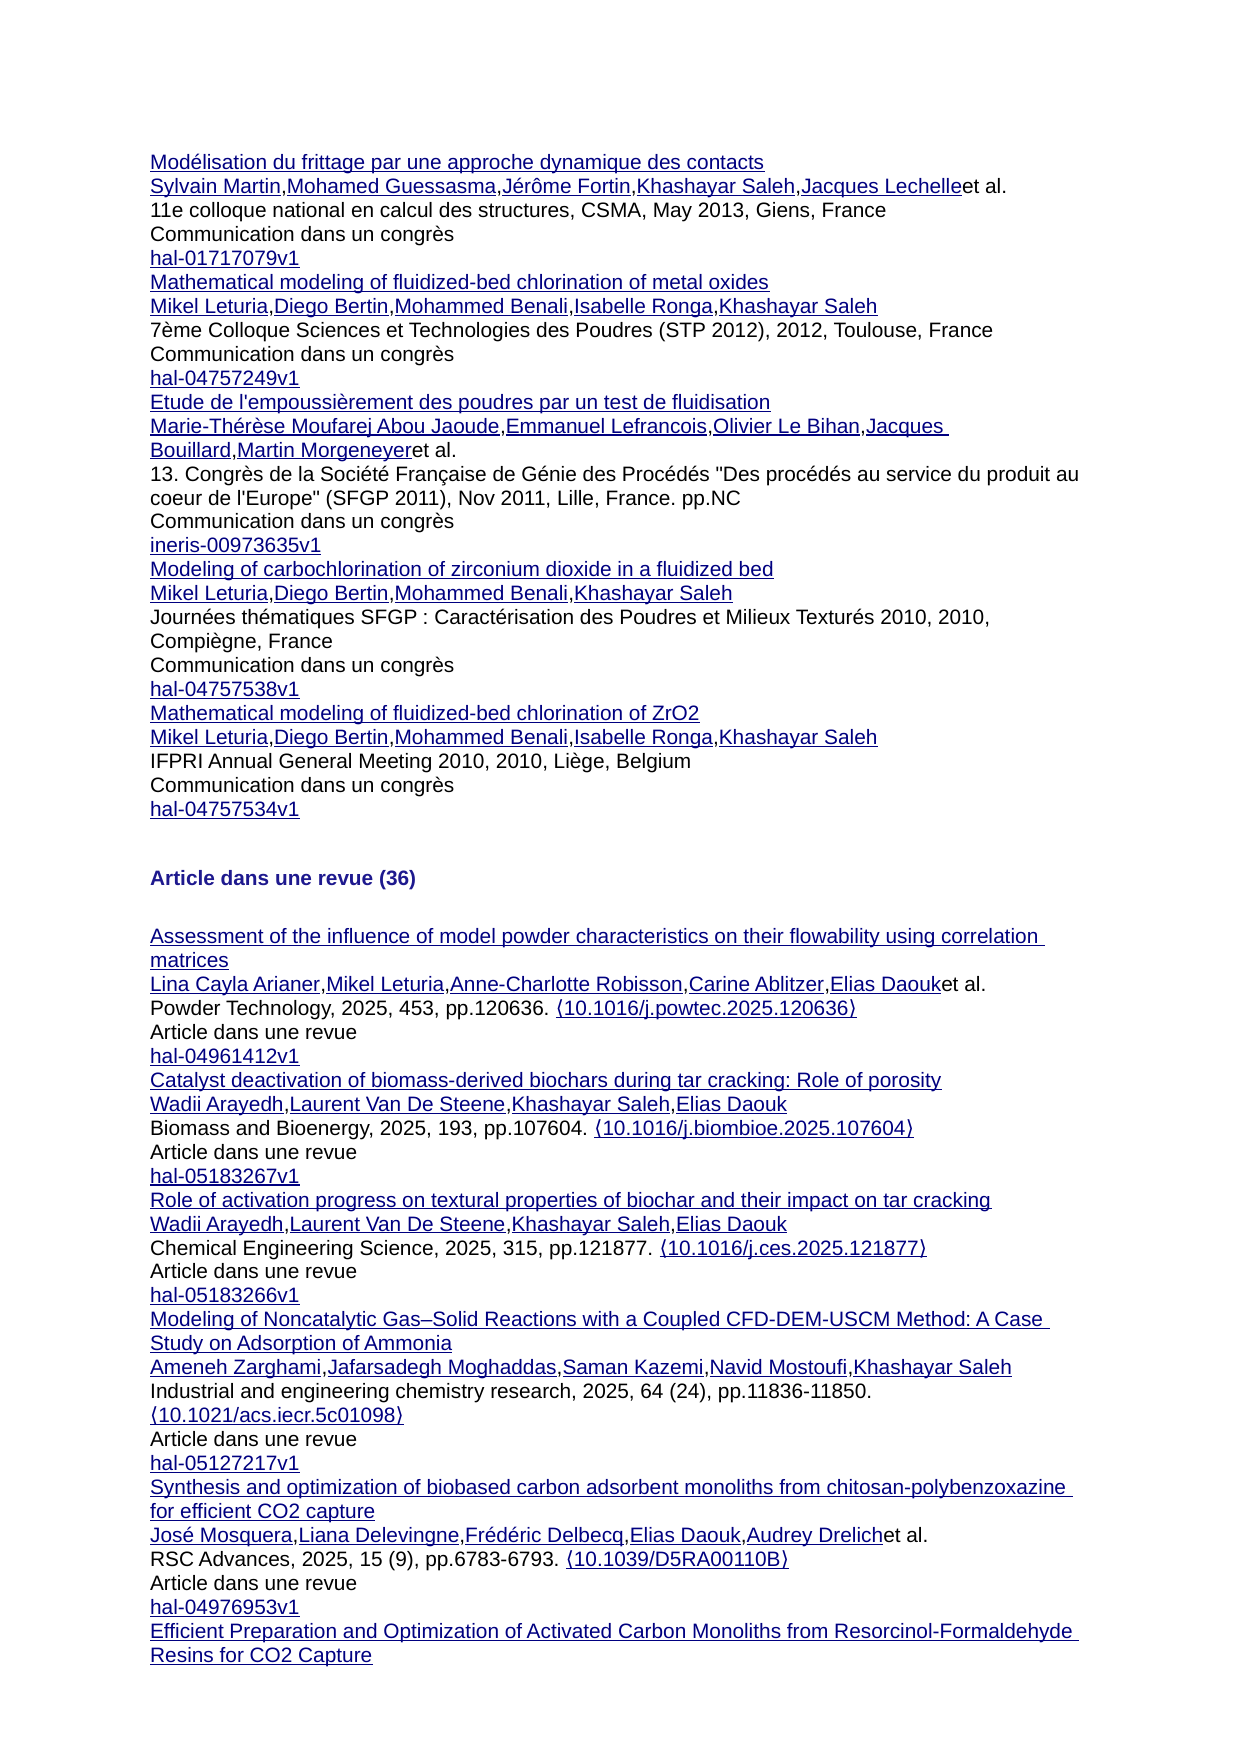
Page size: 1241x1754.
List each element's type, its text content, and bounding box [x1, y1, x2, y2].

subtitle Article dans une revue (36) [150, 866, 1090, 889]
table_header Assessment of the influence of model powder characteristics on their flowability using correlation matrices Lina Cayla Arianer,Mikel Leturia,Anne-Charlotte Robisson,Carine Ablitzer,Elias Daouket al. Powder Technology, 2025, 453, pp.120636. ⟨10.1016/j.powtec.2025.120636⟩ Article dans une revue hal-04961412v1 [150, 924, 1090, 1068]
table_cell Modeling of carbochlorination of zirconium dioxide in a fluidized bed Mikel Leturia,Diego Bertin,Mohammed Benali,Khashayar Saleh Journées thématiques SFGP : Caractérisation des Poudres et Milieux Texturés 2010, 2010, Compiègne, France Communication dans un congrès hal-04757538v1 [150, 557, 1090, 701]
table_cell Efficient Preparation and Optimization of Activated Carbon Monoliths from Resorcinol-Formaldehyde Resins for CO2 Capture [150, 1619, 1090, 1667]
table_cell Etude de l'empoussièrement des poudres par un test de fluidisation Marie-Thérèse Moufarej Abou Jaoude,Emmanuel Lefrancois,Olivier Le Bihan,Jacques Bouillard,Martin Morgeneyeret al. 13. Congrès de la Société Française de Génie des Procédés "Des procédés au service du produit au coeur de l'Europe" (SFGP 2011), Nov 2011, Lille, France. pp.NC Communication dans un congrès ineris-00973635v1 [150, 390, 1090, 557]
table_cell Mathematical modeling of fluidized-bed chlorination of metal oxides Mikel Leturia,Diego Bertin,Mohammed Benali,Isabelle Ronga,Khashayar Saleh 7ème Colloque Sciences et Technologies des Poudres (STP 2012), 2012, Toulouse, France Communication dans un congrès hal-04757249v1 [150, 270, 1090, 389]
table_cell Mathematical modeling of fluidized-bed chlorination of ZrO2 Mikel Leturia,Diego Bertin,Mohammed Benali,Isabelle Ronga,Khashayar Saleh IFPRI Annual General Meeting 2010, 2010, Liège, Belgium Communication dans un congrès hal-04757534v1 [150, 701, 1090, 821]
table_cell Modeling of Noncatalytic Gas–Solid Reactions with a Coupled CFD-DEM-USCM Method: A Case Study on Adsorption of Ammonia Ameneh Zarghami,Jafarsadegh Moghaddas,Saman Kazemi,Navid Mostoufi,Khashayar Saleh Industrial and engineering chemistry research, 2025, 64 (24), pp.11836-11850. ⟨10.1021/acs.iecr.5c01098⟩ Article dans une revue hal-05127217v1 [150, 1307, 1090, 1475]
table_cell Synthesis and optimization of biobased carbon adsorbent monoliths from chitosan-polybenzoxazine for efficient CO2 capture José Mosquera,Liana Delevingne,Frédéric Delbecq,Elias Daouk,Audrey Drelichet al. RSC Advances, 2025, 15 (9), pp.6783-6793. ⟨10.1039/D5RA00110B⟩ Article dans une revue hal-04976953v1 [150, 1475, 1090, 1619]
table_cell Modélisation du frittage par une approche dynamique des contacts Sylvain Martin,Mohamed Guessasma,Jérôme Fortin,Khashayar Saleh,Jacques Lechelleet al. 11e colloque national en calcul des structures, CSMA, May 2013, Giens, France Communication dans un congrès hal-01717079v1 [150, 150, 1090, 270]
table_cell Role of activation progress on textural properties of biochar and their impact on tar cracking Wadii Arayedh,Laurent Van De Steene,Khashayar Saleh,Elias Daouk Chemical Engineering Science, 2025, 315, pp.121877. ⟨10.1016/j.ces.2025.121877⟩ Article dans une revue hal-05183266v1 [150, 1188, 1090, 1307]
table_cell Catalyst deactivation of biomass-derived biochars during tar cracking: Role of porosity Wadii Arayedh,Laurent Van De Steene,Khashayar Saleh,Elias Daouk Biomass and Bioenergy, 2025, 193, pp.107604. ⟨10.1016/j.biombioe.2025.107604⟩ Article dans une revue hal-05183267v1 [150, 1068, 1090, 1187]
